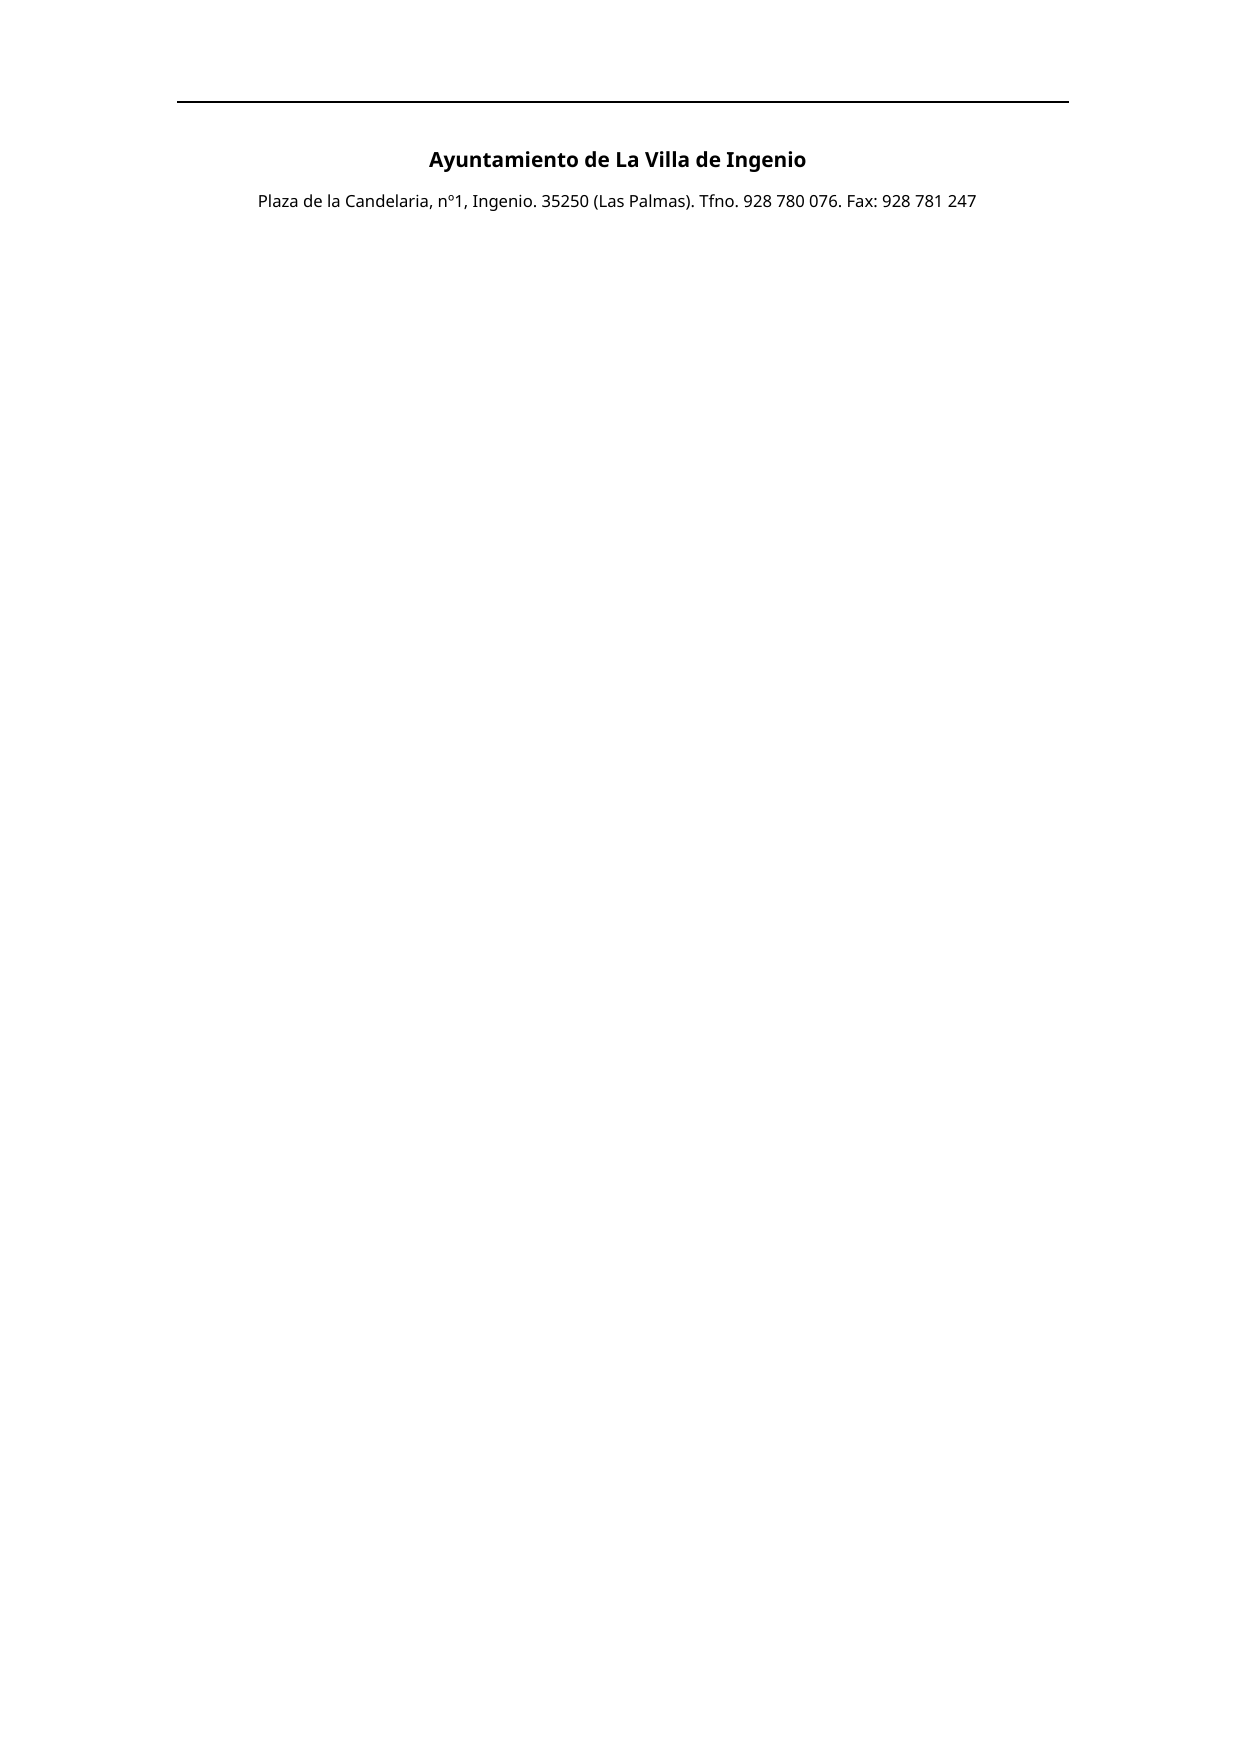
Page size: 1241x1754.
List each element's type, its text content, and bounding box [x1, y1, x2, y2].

text Plaza de la Candelaria, nº1, Ingenio. 35250 (Las Palmas). Tfno. 928 780 076. Fax: 928 781 247 [177, 185, 1063, 213]
text Ayuntamiento de La Villa de Ingenio [177, 145, 1063, 173]
